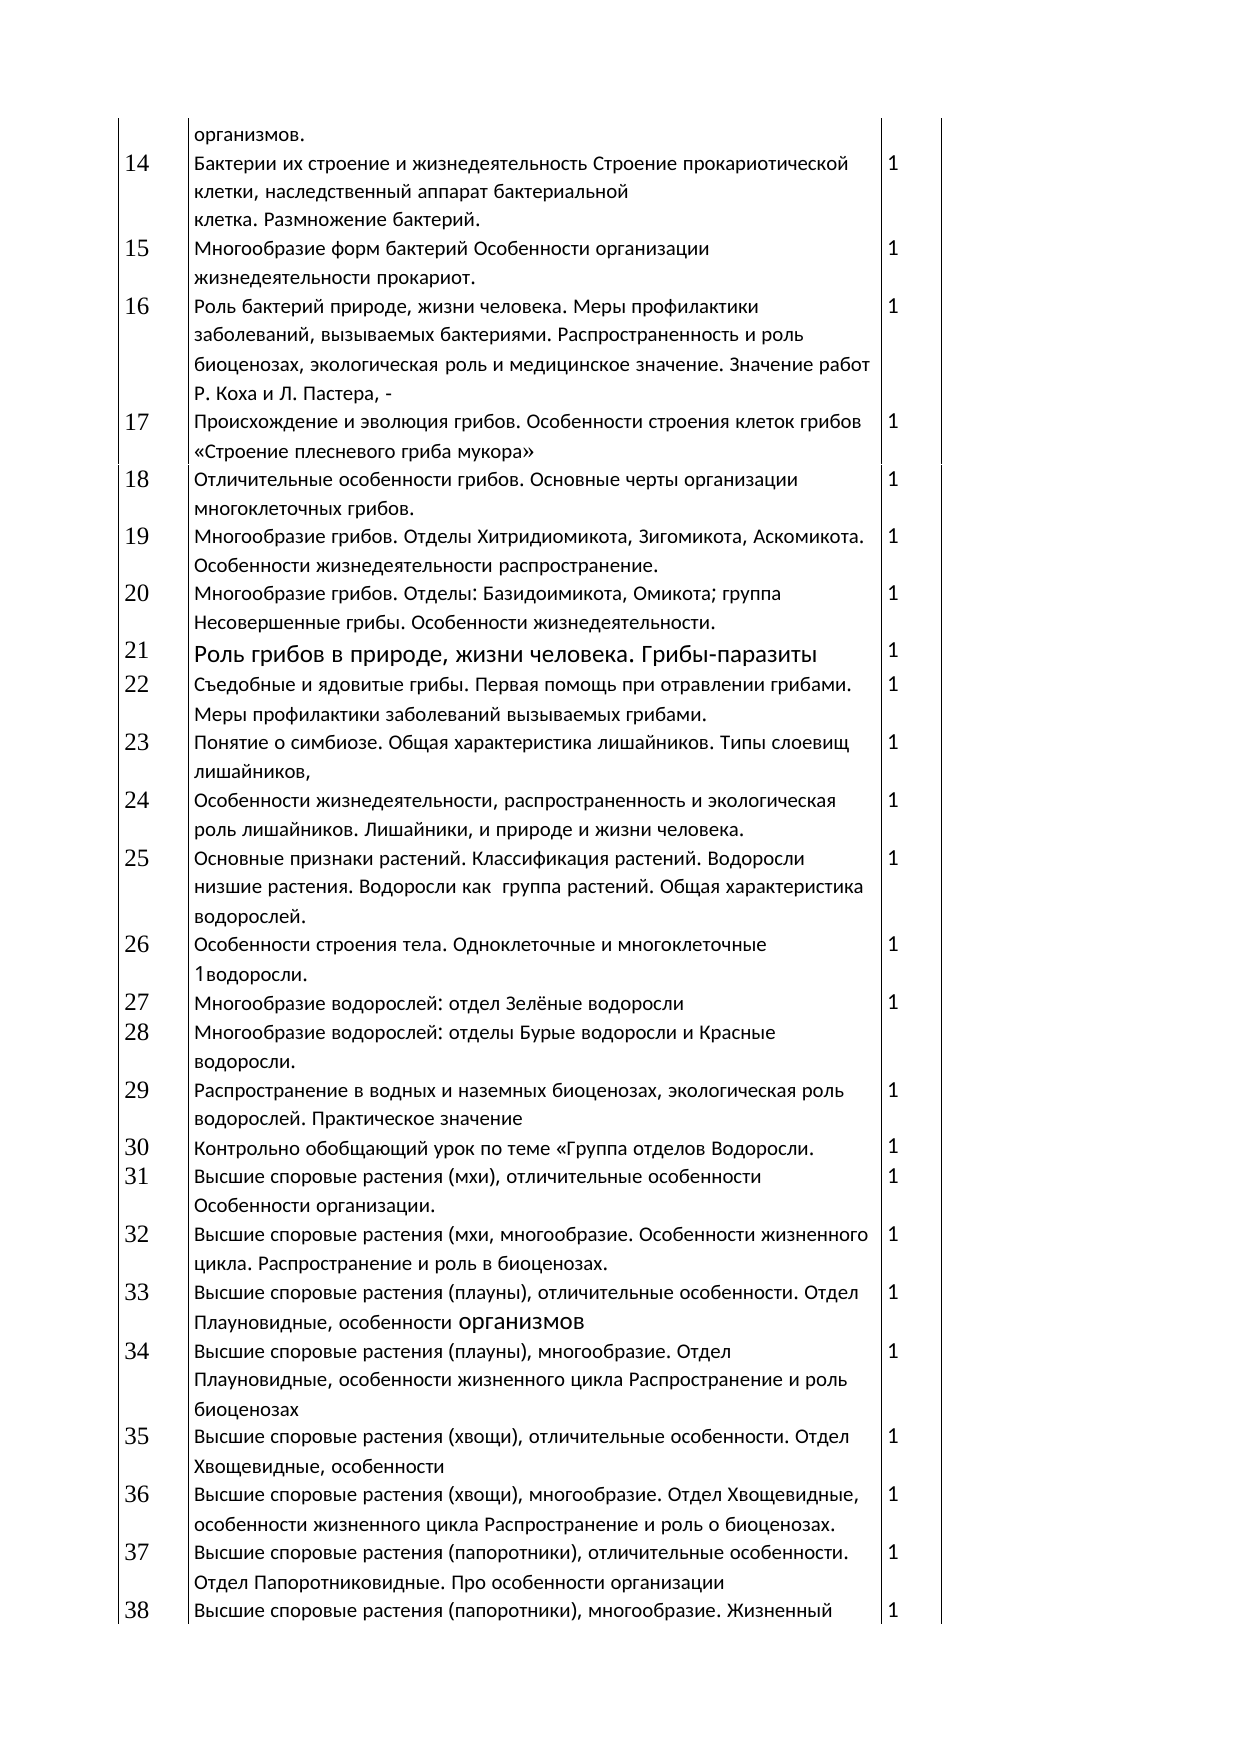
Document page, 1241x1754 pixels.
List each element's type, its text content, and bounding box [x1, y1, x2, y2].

table_cell Съедобные и ядовитые грибы. Первая помощь при отравлении грибами. Меры профилактики заболеваний вызываемых грибами. [189, 669, 881, 727]
table_cell 25 [119, 843, 188, 929]
table_cell [942, 1075, 946, 1132]
table_cell 1 [882, 1479, 941, 1537]
table_cell Отличительные особенности грибов. Основные черты организации многоклеточных грибов. [189, 465, 881, 521]
table_cell 34 [119, 1336, 188, 1421]
table_cell 1 [882, 727, 941, 785]
table_cell [942, 1479, 946, 1537]
table_cell 18 [119, 465, 188, 521]
table_cell [942, 1161, 946, 1219]
table_cell 20 [119, 578, 188, 635]
table_cell 1 [882, 785, 941, 843]
table_cell [942, 1421, 946, 1479]
table_cell [942, 1219, 946, 1277]
table_cell 1 [882, 1075, 941, 1132]
table_cell Высшие споровые растения (плауны), многообразие. Отдел Плауновидные, особенности жизненного цикла Распространение и роль биоценозах [189, 1336, 881, 1421]
table_cell 1 [882, 1132, 941, 1161]
table_cell Роль грибов в природе, жизни человека. Грибы-паразиты [189, 635, 881, 669]
table_cell 32 [119, 1219, 188, 1277]
table_cell 1 [882, 291, 941, 407]
table_cell [942, 578, 946, 635]
table_cell [942, 1277, 946, 1336]
table_cell 1 [882, 465, 941, 521]
table_cell 1 [882, 233, 941, 291]
table_cell [119, 118, 188, 148]
table_cell 1 [882, 1336, 941, 1421]
table_cell 29 [119, 1075, 188, 1132]
table_cell 28 [119, 1017, 188, 1075]
table_cell 23 [119, 727, 188, 785]
table_cell [942, 148, 946, 233]
table_cell [942, 407, 946, 464]
table_cell Особенности жизнедеятельности, распространенность и экологическая роль лишайников. Лишайники, и природе и жизни человека. [189, 785, 881, 843]
table_cell Многообразие водорослей: отдел Зелёные водоросли [189, 987, 881, 1017]
table_cell 22 [119, 669, 188, 727]
table_cell Многообразие грибов. Отделы: Базидоимикота, Омикота; группа Несовершенные грибы. Особенности жизнедеятельности. [189, 578, 881, 635]
table_cell 1 [882, 1219, 941, 1277]
table_cell Основные признаки растений. Классификация растений. Водоросли низшие растения. Водоросли как группа растений. Общая характеристика водорослей. [189, 843, 881, 929]
table_cell 1 [882, 1537, 941, 1595]
table_cell Роль бактерий природе, жизни человека. Меры профилактики заболеваний, вызываемых бактериями. Распространенность и роль биоценозах, экологическая роль и медицинское значение. Значение работ Р. Коха и Л. Пастера, - [189, 291, 881, 407]
table_cell 1 [882, 1595, 941, 1624]
table_cell 1 [882, 635, 941, 669]
table_cell [942, 1132, 946, 1161]
table_cell [942, 929, 946, 987]
table_cell 1 [882, 578, 941, 635]
table_cell 31 [119, 1161, 188, 1219]
table_cell 19 [119, 521, 188, 578]
table_cell 36 [119, 1479, 188, 1537]
table_cell Многообразие грибов. Отделы Хитридиомикота, Зигомикота, Аскомикота. Особенности жизнедеятельности распространение. [189, 521, 881, 578]
table_cell 1 [882, 987, 941, 1017]
table_cell Происхождение и эволюция грибов. Особенности строения клеток грибов «Строение плесневого гриба мукора» [189, 407, 881, 464]
table_cell 21 [119, 635, 188, 669]
table_cell Высшие споровые растения (плауны), отличительные особенности. Отдел Плауновидные, особенности организмов [189, 1277, 881, 1336]
table_cell 27 [119, 987, 188, 1017]
table_cell Высшие споровые растения (мхи), отличительные особенности Особенности организации. [189, 1161, 881, 1219]
table_cell [942, 291, 946, 407]
table_cell организмов. [189, 118, 881, 148]
table_cell 1 [882, 407, 941, 464]
table_cell [942, 635, 946, 669]
table_cell 1 [882, 521, 941, 578]
table_cell 16 [119, 291, 188, 407]
table_cell Бактерии их строение и жизнедеятельность Строение прокариотической клетки, наследственный аппарат бактериальной клетка. Размножение бактерий. [189, 148, 881, 233]
table_cell 33 [119, 1277, 188, 1336]
table_cell [942, 843, 946, 929]
table_cell Понятие о симбиозе. Общая характеристика лишайников. Типы слоевищ лишайников, [189, 727, 881, 785]
table_cell [942, 1017, 946, 1075]
table_cell 1 [882, 669, 941, 727]
table_cell Многообразие водорослей: отделы Бурые водоросли и Красные водоросли. [189, 1017, 881, 1075]
table_cell [882, 1017, 941, 1075]
table_cell 14 [119, 148, 188, 233]
table_cell [942, 669, 946, 727]
table_cell [942, 987, 946, 1017]
table_cell Контрольно обобщающий урок по теме «Группа отделов Водоросли. [189, 1132, 881, 1161]
table_cell 37 [119, 1537, 188, 1595]
table_cell Особенности строения тела. Одноклеточные и многоклеточные 1водоросли. [189, 929, 881, 987]
table_cell [942, 233, 946, 291]
table_cell 17 [119, 407, 188, 464]
table_cell 15 [119, 233, 188, 291]
table_cell Высшие споровые растения (хвощи), отличительные особенности. Отдел Хвощевидные, особенности [189, 1421, 881, 1479]
table_cell 1 [882, 148, 941, 233]
table_cell 24 [119, 785, 188, 843]
table_cell Высшие споровые растения (папоротники), многообразие. Жизненный [189, 1595, 881, 1624]
table_cell Высшие споровые растения (мхи, многообразие. Особенности жизненного цикла. Распространение и роль в биоценозах. [189, 1219, 881, 1277]
table_cell Высшие споровые растения (хвощи), многообразие. Отдел Хвощевидные, особенности жизненного цикла Распространение и роль о биоценозах. [189, 1479, 881, 1537]
table_cell [882, 118, 941, 148]
table_cell 30 [119, 1132, 188, 1161]
table_cell Высшие споровые растения (папоротники), отличительные особенности. Отдел Папоротниковидные. Про особенности организации [189, 1537, 881, 1595]
table_cell 38 [119, 1595, 188, 1624]
table_cell [942, 465, 946, 521]
table_cell Распространение в водных и наземных биоценозах, экологическая роль водорослей. Практическое значение [189, 1075, 881, 1132]
table_cell [942, 727, 946, 785]
table_cell 1 [882, 1161, 941, 1219]
table_cell Многообразие форм бактерий Особенности организации жизнедеятельности прокариот. [189, 233, 881, 291]
table_cell [942, 118, 946, 148]
table_cell 35 [119, 1421, 188, 1479]
table_cell 26 [119, 929, 188, 987]
table_cell 1 [882, 929, 941, 987]
table_cell [942, 1537, 946, 1595]
table_cell 1 [882, 1277, 941, 1336]
table_cell 1 [882, 1421, 941, 1479]
table_cell [942, 785, 946, 843]
table_cell [942, 1595, 946, 1624]
table_cell [942, 1336, 946, 1421]
table_cell 1 [882, 843, 941, 929]
table_cell [942, 521, 946, 578]
